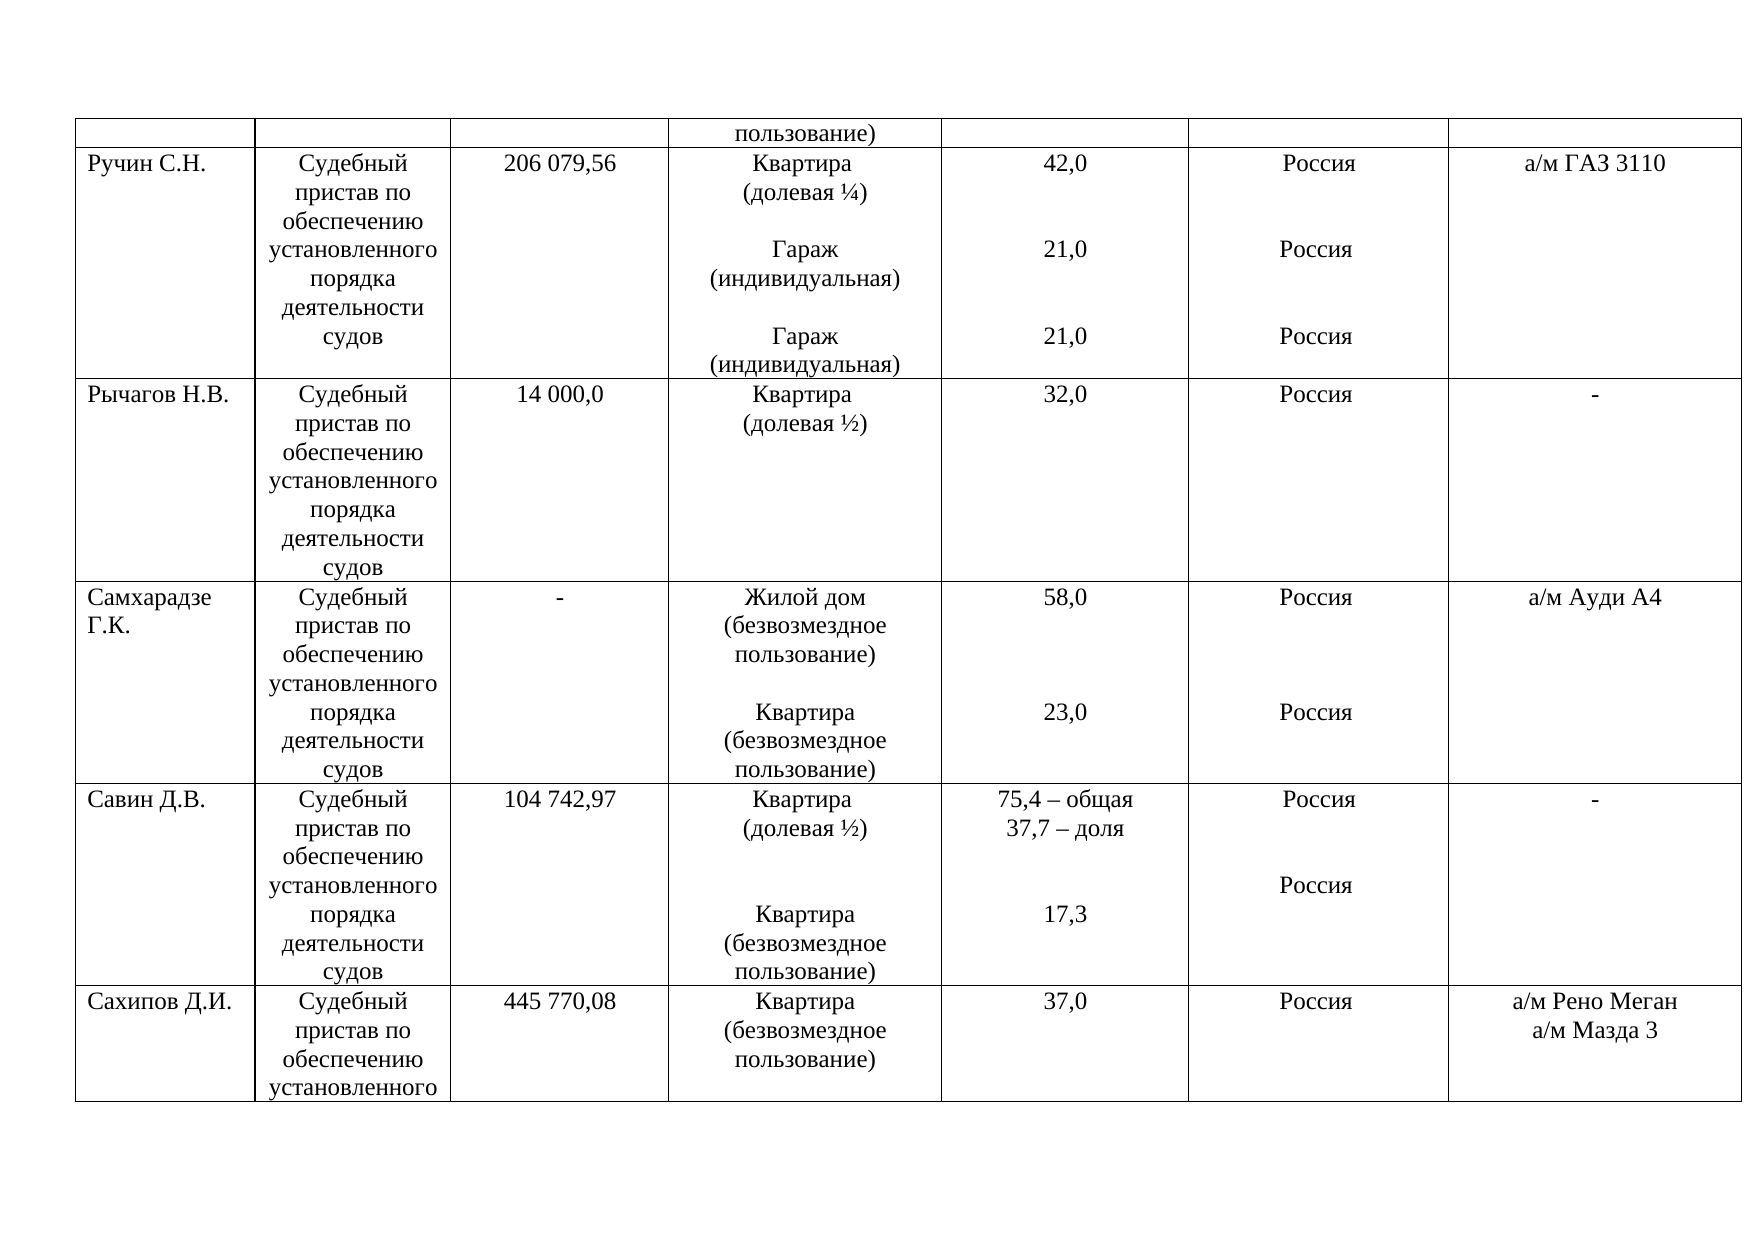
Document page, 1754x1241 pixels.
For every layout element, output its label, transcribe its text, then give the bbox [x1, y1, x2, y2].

table_cell [1449, 119, 1741, 147]
table_cell [76, 119, 254, 147]
table_cell Судебный пристав по обеспечению установленного порядка деятельности судов [256, 582, 266, 783]
table_cell Квартира (долевая ¼) Гараж (индивидуальная) Гараж (индивидуальная) [669, 148, 680, 378]
table_cell Самхарадзе Г.К. [76, 582, 254, 783]
table_cell 445 770,08 [451, 986, 668, 1101]
table_cell Жилой дом (безвозмездное пользование) Квартира (безвозмездное пользование) [930, 582, 941, 783]
table_cell Судебный пристав по обеспечению установленного порядка деятельности судов [439, 784, 450, 985]
table_cell - [1449, 379, 1741, 581]
table_cell 42,0 21,0 21,0 [942, 148, 1188, 378]
table_cell а/м ГАЗ 3110 [1449, 148, 1741, 378]
table_cell 14 000,0 [451, 379, 668, 581]
table_cell Россия [1189, 986, 1448, 1101]
table_cell Ручин С.Н. [76, 148, 254, 378]
table_cell Россия Россия Россия [1189, 148, 1448, 378]
table_cell [942, 119, 1188, 147]
table_cell Россия Россия [1189, 582, 1448, 783]
table_cell - [451, 582, 668, 783]
table_cell 206 079,56 [451, 148, 668, 378]
table_cell Квартира (долевая ½) [669, 379, 941, 581]
table_cell Квартира (долевая ¼) Гараж (индивидуальная) Гараж (индивидуальная) [930, 148, 941, 378]
table_cell Сахипов Д.И. [76, 986, 254, 1101]
table_cell Судебный пристав по обеспечению установленного порядка деятельности судов [256, 784, 266, 985]
table_cell Россия Россия [1189, 784, 1448, 985]
table_cell 37,0 54,0 39,3 [1178, 986, 1188, 1101]
table_cell Квартира (долевая ½) Квартира (безвозмездное пользование) [930, 784, 941, 985]
table_cell [1189, 119, 1448, 147]
table_cell Судебный пристав по обеспечению установленного порядка деятельности судов [256, 148, 450, 378]
table_cell Савин Д.В. [76, 784, 254, 985]
table_cell 75,4 – общая 37,7 – доля 17,3 [942, 784, 1188, 985]
table_cell Рычагов Н.В. [76, 379, 254, 581]
table_cell Судебный пристав по обеспечению установленного порядка деятельности судов [256, 379, 266, 581]
table_cell - [1449, 784, 1741, 985]
table_cell Квартира (долевая ½) Квартира (безвозмездное пользование) [669, 784, 680, 985]
table_cell 58,0 23,0 [942, 582, 1188, 783]
table_cell 32,0 [942, 379, 1188, 581]
table_cell Жилой дом (безвозмездное пользование) Квартира (безвозмездное пользование) [669, 582, 680, 783]
table_cell а/м Ауди А4 [1449, 582, 1741, 783]
table_cell [451, 119, 668, 147]
table_cell Судебный пристав по обеспечению установленного порядка деятельности судов [439, 582, 450, 783]
table_cell [256, 119, 450, 147]
table_cell Россия [1189, 379, 1448, 581]
table_cell 104 742,97 [451, 784, 668, 985]
table_cell 37,0 54,0 39,3 [942, 986, 953, 1101]
table_cell Судебный пристав по обеспечению установленного порядка деятельности судов [439, 379, 450, 581]
table_cell а/м Рено Меган а/м Мазда 3 [1449, 986, 1741, 1101]
